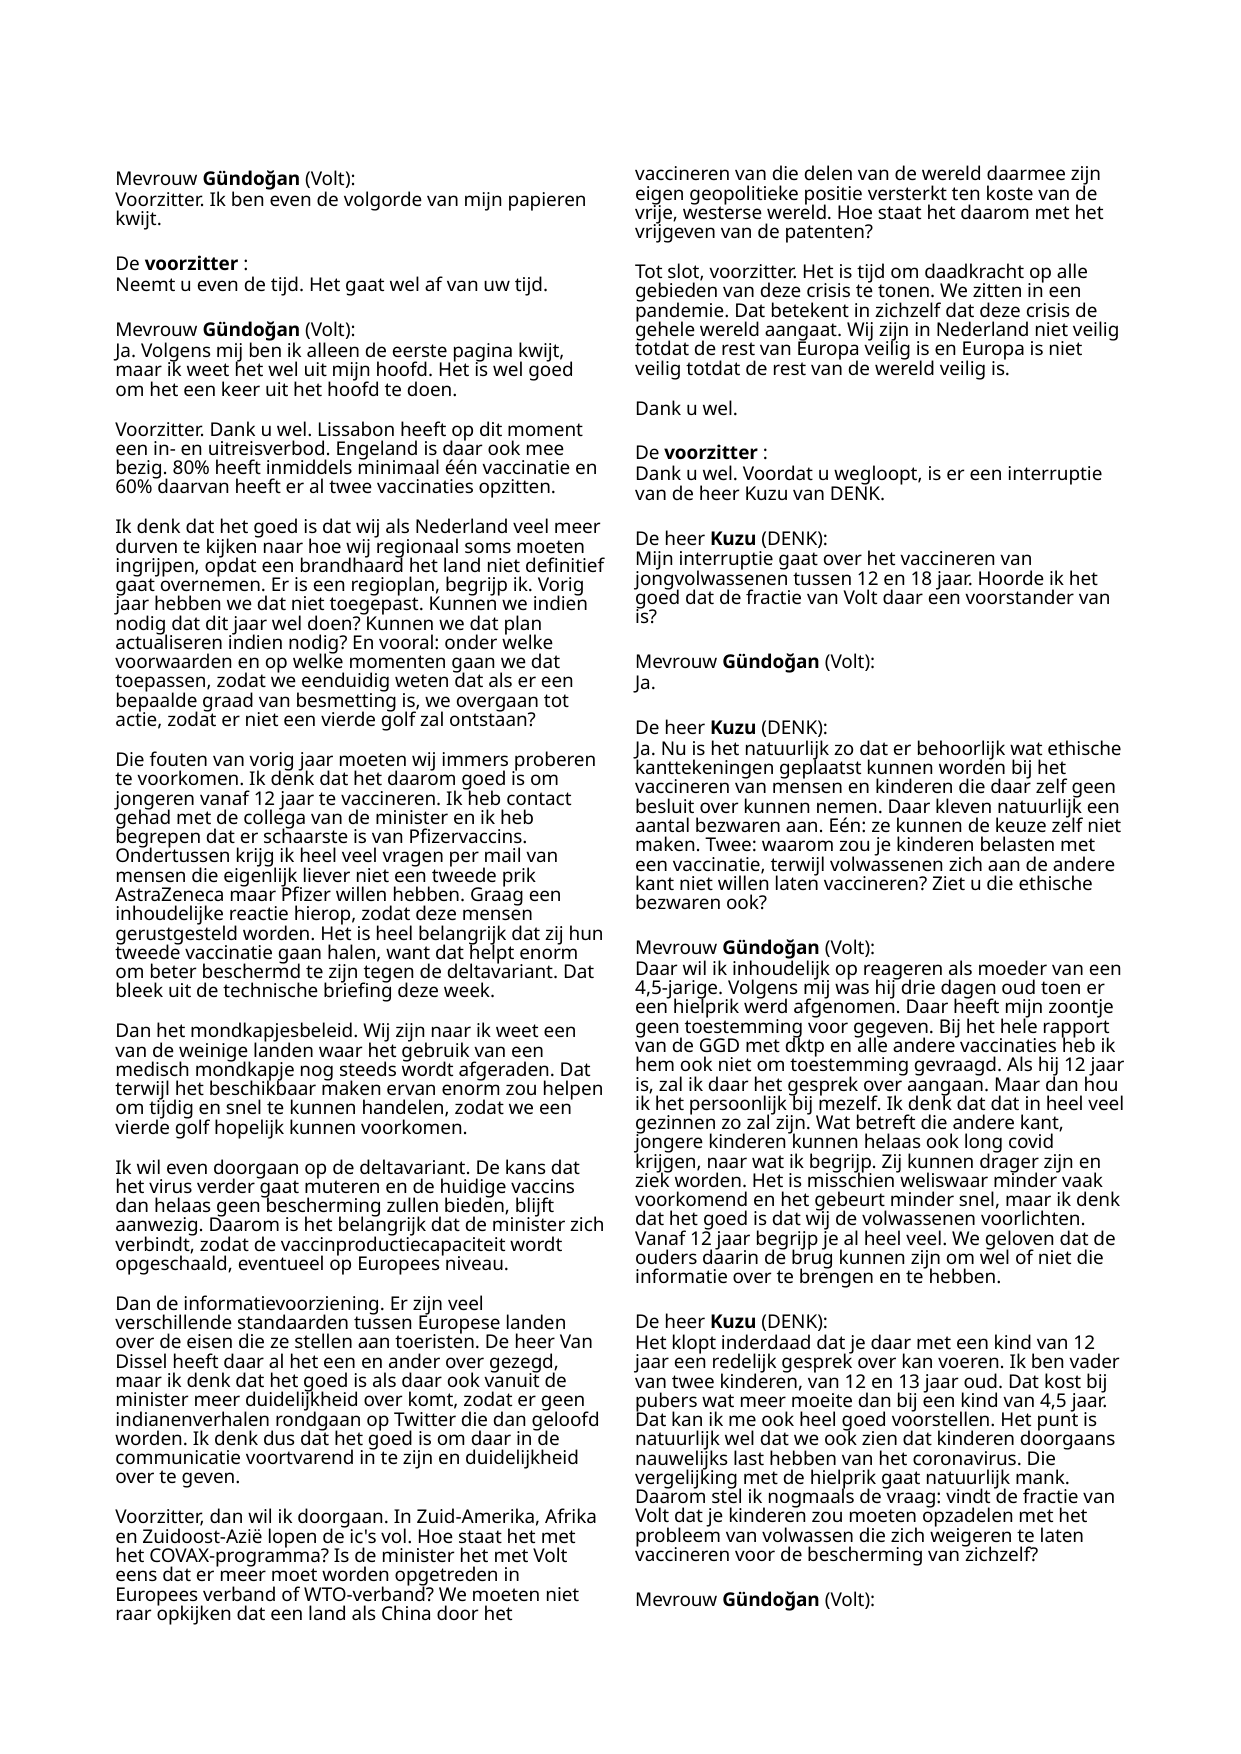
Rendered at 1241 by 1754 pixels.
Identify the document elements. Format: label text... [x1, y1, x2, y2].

text Mevrouw Gündoğan (Volt): [115, 165, 605, 191]
text De voorzitter : [115, 250, 605, 276]
text Neemt u even de tijd. Het gaat wel af van uw tijd. [115, 276, 605, 295]
text De heer Kuzu (DENK): [635, 1308, 1125, 1334]
text De voorzitter : [635, 439, 1125, 465]
text Ik denk dat het goed is dat wij als Nederland veel meer durven te kijken naar hoe wij regionaal soms moeten ingrijpen, opdat een brandhaard het land niet definitief gaat overnemen. Er is een regioplan, begrijp ik. Vorig jaar hebben we dat niet toegepast. Kunnen we indien nodig dat dit jaar wel doen? Kunnen we dat plan actualiseren indien nodig? En vooral: onder welke voorwaarden en op welke momenten gaan we dat toepassen, zodat we eenduidig weten dat als er een bepaalde graad van besmetting is, we overgaan tot actie, zodat er niet een vierde golf zal ontstaan? [115, 518, 605, 730]
text Dank u wel. Voordat u wegloopt, is er een interruptie van de heer Kuzu van DENK. [635, 465, 1125, 504]
text Daar wil ik inhoudelijk op reageren als moeder van een 4,5-jarige. Volgens mij was hij drie dagen oud toen er een hielprik werd afgenomen. Daar heeft mijn zoontje geen toestemming voor gegeven. Bij het hele rapport van de GGD met dktp en alle andere vaccinaties heb ik hem ook niet om toestemming gevraagd. Als hij 12 jaar is, zal ik daar het gesprek over aangaan. Maar dan hou ik het persoonlijk bij mezelf. Ik denk dat dat in heel veel gezinnen zo zal zijn. Wat betreft die andere kant, jongere kinderen kunnen helaas ook long covid krijgen, naar wat ik begrijp. Zij kunnen drager zijn en ziek worden. Het is misschien weliswaar minder vaak voorkomend en het gebeurt minder snel, maar ik denk dat het goed is dat wij de volwassenen voorlichten. Vanaf 12 jaar begrijp je al heel veel. We geloven dat de ouders daarin de brug kunnen zijn om wel of niet die informatie over te brengen en te hebben. [635, 960, 1125, 1287]
text Dan de informatievoorziening. Er zijn veel verschillende standaarden tussen Europese landen over de eisen die ze stellen aan toeristen. De heer Van Dissel heeft daar al het een en ander over gezegd, maar ik denk dat het goed is als daar ook vanuit de minister meer duidelijkheid over komt, zodat er geen indianenverhalen rondgaan op Twitter die dan geloofd worden. Ik denk dus dat het goed is om daar in de communicatie voortvarend in te zijn en duidelijkheid over te geven. [115, 1295, 605, 1488]
text Mevrouw Gündoğan (Volt): [635, 934, 1125, 960]
text Voorzitter, dan wil ik doorgaan. In Zuid-Amerika, Afrika en Zuidoost-Azië lopen de ic's vol. Hoe staat het met het COVAX-programma? Is de minister het met Volt eens dat er meer moet worden opgetreden in Europees verband of WTO-verband? We moeten niet raar opkijken dat een land als China door het [115, 1508, 605, 1624]
text Mijn interruptie gaat over het vaccineren van jongvolwassenen tussen 12 en 18 jaar. Hoorde ik het goed dat de fractie van Volt daar een voorstander van is? [635, 550, 1125, 627]
text De heer Kuzu (DENK): [635, 714, 1125, 740]
text Ja. [635, 674, 1125, 693]
text Mevrouw Gündoğan (Volt): [115, 316, 605, 342]
text Tot slot, voorzitter. Het is tijd om daadkracht op alle gebieden van deze crisis te tonen. We zitten in een pandemie. Dat betekent in zichzelf dat deze crisis de gehele wereld aangaat. Wij zijn in Nederland niet veilig totdat de rest van Europa veilig is en Europa is niet veilig totdat de rest van de wereld veilig is. [635, 263, 1125, 379]
text Dank u wel. [635, 399, 1125, 419]
text Ja. Volgens mij ben ik alleen de eerste pagina kwijt, maar ik weet het wel uit mijn hoofd. Het is wel goed om het een keer uit het hoofd te doen. [115, 342, 605, 400]
text Ik wil even doorgaan op de deltavariant. De kans dat het virus verder gaat muteren en de huidige vaccins dan helaas geen bescherming zullen bieden, blijft aanwezig. Daarom is het belangrijk dat de minister zich verbindt, zodat de vaccinproductiecapaciteit wordt opgeschaald, eventueel op Europees niveau. [115, 1159, 605, 1274]
text Die fouten van vorig jaar moeten wij immers proberen te voorkomen. Ik denk dat het daarom goed is om jongeren vanaf 12 jaar te vaccineren. Ik heb contact gehad met de collega van de minister en ik heb begrepen dat er schaarste is van Pfizervaccins. Ondertussen krijg ik heel veel vragen per mail van mensen die eigenlijk liever niet een tweede prik AstraZeneca maar Pfizer willen hebben. Graag een inhoudelijke reactie hierop, zodat deze mensen gerustgesteld worden. Het is heel belangrijk dat zij hun tweede vaccinatie gaan halen, want dat helpt enorm om beter beschermd te zijn tegen de deltavariant. Dat bleek uit de technische briefing deze week. [115, 751, 605, 1002]
text Ja. Nu is het natuurlijk zo dat er behoorlijk wat ethische kanttekeningen geplaatst kunnen worden bij het vaccineren van mensen en kinderen die daar zelf geen besluit over kunnen nemen. Daar kleven natuurlijk een aantal bezwaren aan. Eén: ze kunnen de keuze zelf niet maken. Twee: waarom zou je kinderen belasten met een vaccinatie, terwijl volwassenen zich aan de andere kant niet willen laten vaccineren? Ziet u die ethische bezwaren ook? [635, 740, 1125, 913]
text Voorzitter. Dank u wel. Lissabon heeft op dit moment een in- en uitreisverbod. Engeland is daar ook mee bezig. 80% heeft inmiddels minimaal één vaccinatie en 60% daarvan heeft er al twee vaccinaties opzitten. [115, 421, 605, 498]
text Het klopt inderdaad dat je daar met een kind van 12 jaar een redelijk gesprek over kan voeren. Ik ben vader van twee kinderen, van 12 en 13 jaar oud. Dat kost bij pubers wat meer moeite dan bij een kind van 4,5 jaar. Dat kan ik me ook heel goed voorstellen. Het punt is natuurlijk wel dat we ook zien dat kinderen doorgaans nauwelijks last hebben van het coronavirus. Die vergelijking met de hielprik gaat natuurlijk mank. Daarom stel ik nogmaals de vraag: vindt de fractie van Volt dat je kinderen zou moeten opzadelen met het probleem van volwassen die zich weigeren te laten vaccineren voor de bescherming van zichzelf? [635, 1334, 1125, 1565]
text vaccineren van die delen van de wereld daarmee zijn eigen geopolitieke positie versterkt ten koste van de vrije, westerse wereld. Hoe staat het daarom met het vrijgeven van de patenten? [635, 165, 1125, 242]
text Dan het mondkapjesbeleid. Wij zijn naar ik weet een van de weinige landen waar het gebruik van een medisch mondkapje nog steeds wordt afgeraden. Dat terwijl het beschikbaar maken ervan enorm zou helpen om tijdig en snel te kunnen handelen, zodat we een vierde golf hopelijk kunnen voorkomen. [115, 1022, 605, 1138]
text Mevrouw Gündoğan (Volt): [635, 1586, 1125, 1612]
text Mevrouw Gündoğan (Volt): [635, 648, 1125, 674]
text Voorzitter. Ik ben even de volgorde van mijn papieren kwijt. [115, 191, 605, 229]
text De heer Kuzu (DENK): [635, 525, 1125, 550]
